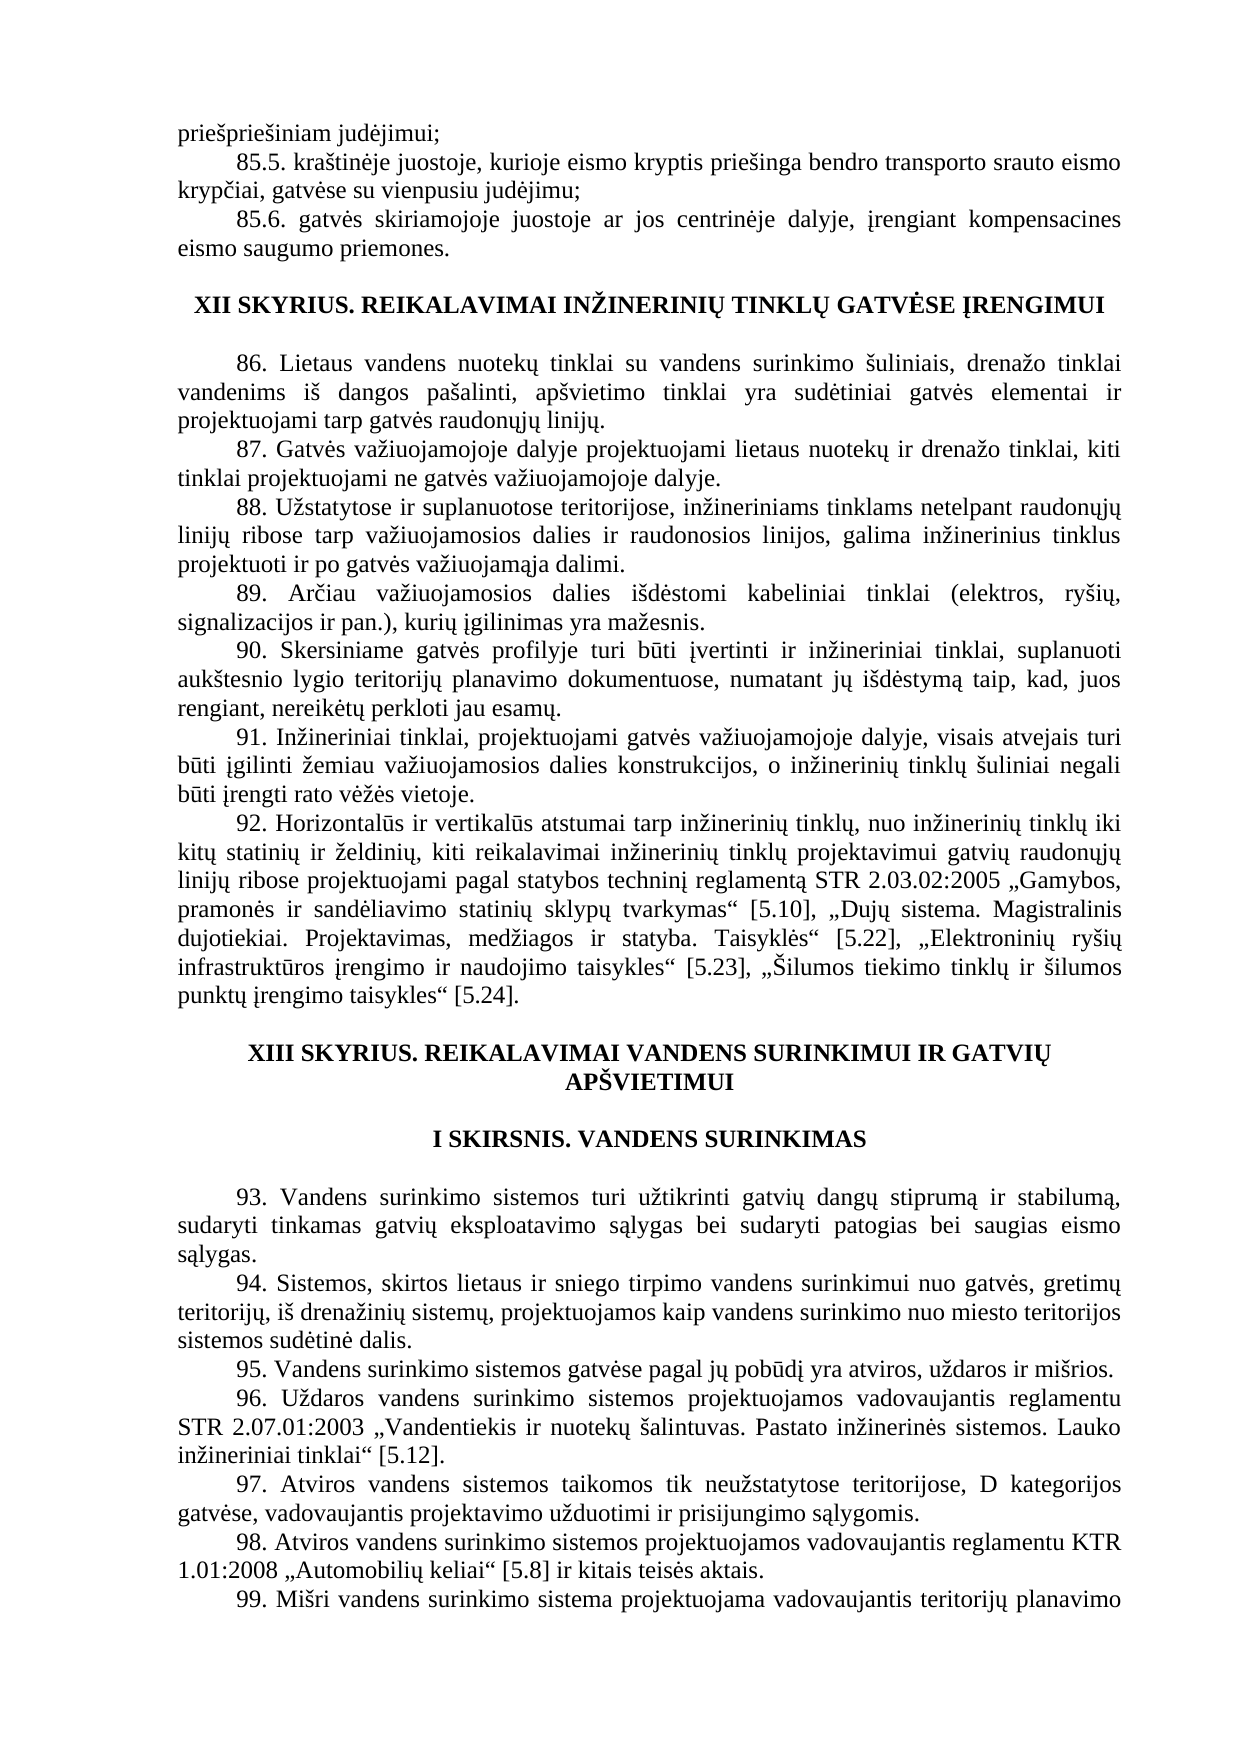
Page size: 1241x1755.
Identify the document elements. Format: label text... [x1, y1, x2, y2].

text 90. Skersiniame gatvės profilyje turi būti įvertinti ir inžineriniai tinklai, suplanuoti aukštesnio lygio teritorijų planavimo dokumentuose, numatant jų išdėstymą taip, kad, juos rengiant, nereikėtų perkloti jau esamų. [177, 636, 1122, 722]
text 94. Sistemos, skirtos lietaus ir sniego tirpimo vandens surinkimui nuo gatvės, gretimų teritorijų, iš drenažinių sistemų, projektuojamos kaip vandens surinkimo nuo miesto teritorijos sistemos sudėtinė dalis. [177, 1268, 1122, 1354]
text 85.5. kraštinėje juostoje, kurioje eismo kryptis priešinga bendro transporto srauto eismo krypčiai, gatvėse su vienpusiu judėjimu; [177, 147, 1122, 204]
text 88. Užstatytose ir suplanuotose teritorijose, inžineriniams tinklams netelpant raudonųjų linijų ribose tarp važiuojamosios dalies ir raudonosios linijos, galima inžinerinius tinklus projektuoti ir po gatvės važiuojamąja dalimi. [177, 492, 1122, 578]
text 85.6. gatvės skiriamojoje juostoje ar jos centrinėje dalyje, įrengiant kompensacines eismo saugumo priemones. [177, 204, 1122, 262]
text priešpriešiniam judėjimui; [177, 118, 1122, 147]
text 96. Uždaros vandens surinkimo sistemos projektuojamos vadovaujantis reglamentu STR 2.07.01:2003 „Vandentiekis ir nuotekų šalintuvas. Pastato inžinerinės sistemos. Lauko inžineriniai tinklai“ [5.12]. [177, 1383, 1122, 1469]
text 97. Atviros vandens sistemos taikomos tik neužstatytose teritorijose, D kategorijos gatvėse, vadovaujantis projektavimo užduotimi ir prisijungimo sąlygomis. [177, 1469, 1122, 1527]
text 93. Vandens surinkimo sistemos turi užtikrinti gatvių dangų stiprumą ir stabilumą, sudaryti tinkamas gatvių eksploatavimo sąlygas bei sudaryti patogias bei saugias eismo sąlygas. [177, 1182, 1122, 1268]
text XIIi SKYRIUS. REIKALAVIMAI vandens surinkimUI ir Gatvių apšvietimUI [177, 1038, 1122, 1096]
text 95. Vandens surinkimo sistemos gatvėse pagal jų pobūdį yra atviros, uždaros ir mišrios. [177, 1354, 1122, 1383]
text I SKIRSNIS. VANDENS SURINKIMAS [177, 1124, 1122, 1153]
text 99. Mišri vandens surinkimo sistema projektuojama vadovaujantis teritorijų planavimo [177, 1584, 1122, 1613]
text 98. Atviros vandens surinkimo sistemos projektuojamos vadovaujantis reglamentu KTR 1.01:2008 „Automobilių keliai“ [5.8] ir kitais teisės aktais. [177, 1527, 1122, 1584]
text 92. Horizontalūs ir vertikalūs atstumai tarp inžinerinių tinklų, nuo inžinerinių tinklų iki kitų statinių ir želdinių, kiti reikalavimai inžinerinių tinklų projektavimui gatvių raudonųjų linijų ribose projektuojami pagal statybos techninį reglamentą STR 2.03.02:2005 „Gamybos, pramonės ir sandėliavimo statinių sklypų tvarkymas“ [5.10], „Dujų sistema. Magistralinis dujotiekiai. Projektavimas, medžiagos ir statyba. Taisyklės“ [5.22], „Elektroninių ryšių infrastruktūros įrengimo ir naudojimo taisykles“ [5.23], „Šilumos tiekimo tinklų ir šilumos punktų įrengimo taisykles“ [5.24]. [177, 808, 1122, 1009]
text 87. Gatvės važiuojamojoje dalyje projektuojami lietaus nuotekų ir drenažo tinklai, kiti tinklai projektuojami ne gatvės važiuojamojoje dalyje. [177, 434, 1122, 492]
text XII SKYRIUS. reikalavimai Inžinerinių tinklų gatvėse įrengimui [177, 291, 1122, 319]
text 91. Inžineriniai tinklai, projektuojami gatvės važiuojamojoje dalyje, visais atvejais turi būti įgilinti žemiau važiuojamosios dalies konstrukcijos, o inžinerinių tinklų šuliniai negali būti įrengti rato vėžės vietoje. [177, 722, 1122, 808]
text 86. Lietaus vandens nuotekų tinklai su vandens surinkimo šuliniais, drenažo tinklai vandenims iš dangos pašalinti, apšvietimo tinklai yra sudėtiniai gatvės elementai ir projektuojami tarp gatvės raudonųjų linijų. [177, 348, 1122, 434]
text 89. Arčiau važiuojamosios dalies išdėstomi kabeliniai tinklai (elektros, ryšių, signalizacijos ir pan.), kurių įgilinimas yra mažesnis. [177, 578, 1122, 636]
